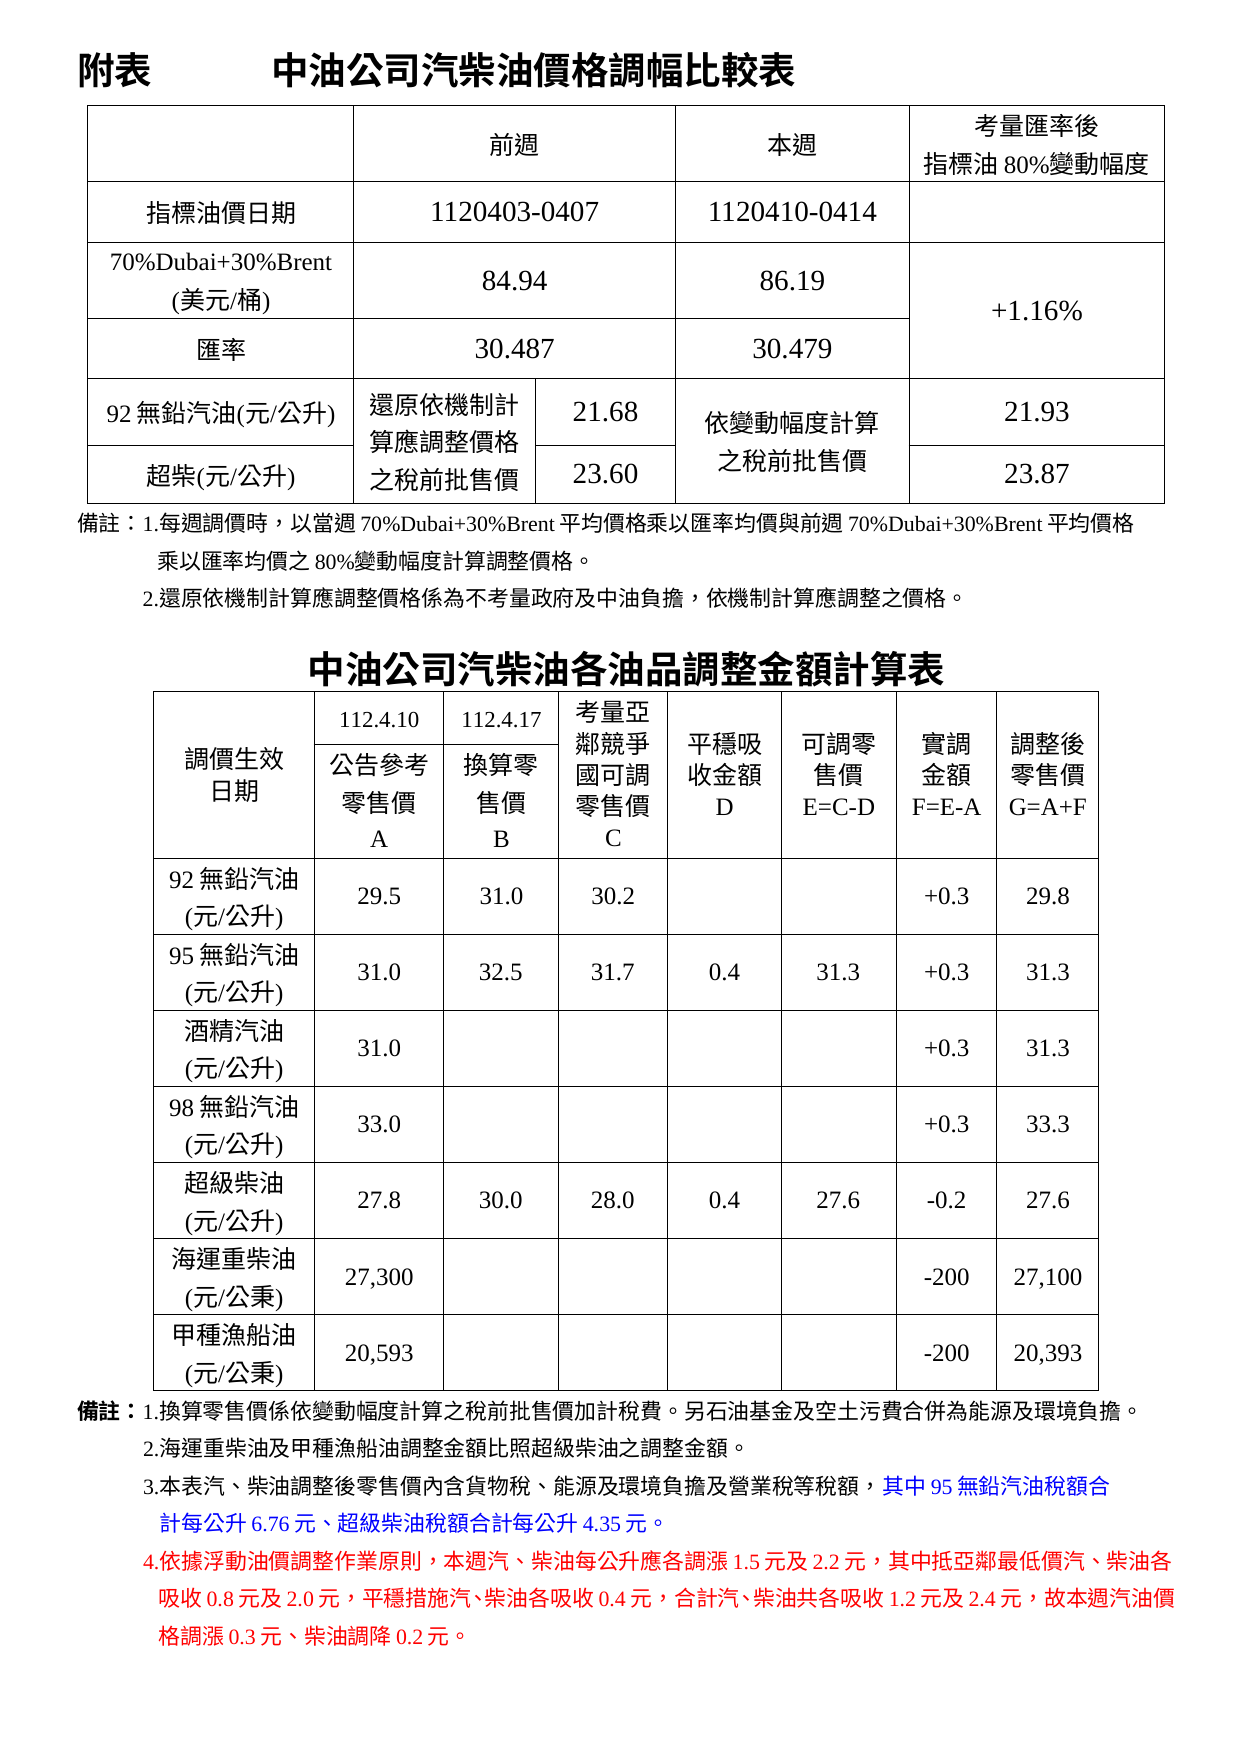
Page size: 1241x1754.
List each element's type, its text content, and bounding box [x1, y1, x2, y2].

table_cell 匯率 [88, 319, 353, 378]
table_header 可調零售價 E=C-D [782, 692, 896, 858]
table_cell 33.3 [997, 1087, 1098, 1162]
table_cell 27,100 [997, 1239, 1098, 1314]
table_cell [559, 1011, 667, 1086]
table_cell 27.6 [782, 1163, 896, 1238]
table_cell 23.60 [536, 446, 675, 502]
text 2.還原依機制計算應調整價格係為不考量政府及中油負擔，依機制計算應調整之價格。 [77, 578, 1175, 616]
table_cell +0.3 [897, 859, 996, 934]
table_cell 31.0 [444, 859, 558, 934]
table_cell 33.0 [315, 1087, 443, 1162]
table_header 考量匯率後 指標油80%變動幅度 [910, 106, 1164, 181]
text 2.海運重柴油及甲種漁船油調整金額比照超級柴油之調整金額。 [143, 1428, 1175, 1466]
table_cell 換算零售價 B [444, 745, 558, 858]
text 4.依據浮動油價調整作業原則，本週汽、柴油每公升應各調漲1.5元及2.2元，其中抵亞鄰最低價汽、柴油各吸收0.8元及2.0元，平穩措施汽、柴油各吸收0.4元，合計汽、柴油共各吸收1.2元及2.4元，故本週汽油價格調漲0.3元、柴油調降0.2元。 [143, 1541, 1175, 1653]
table_cell 32.5 [444, 935, 558, 1010]
text 中油公司汽柴油各油品調整金額計算表 [77, 653, 1175, 691]
table_cell [444, 1011, 558, 1086]
table_cell 31.0 [315, 1011, 443, 1086]
table_cell 95無鉛汽油(元/公升) [154, 935, 314, 1010]
table_cell -200 [897, 1315, 996, 1390]
table_cell 酒精汽油 (元/公升) [154, 1011, 314, 1086]
table_cell [782, 1087, 896, 1162]
table_cell 30.479 [676, 319, 909, 378]
table_cell 超柴(元/公升) [88, 446, 353, 502]
table_cell 0.4 [668, 935, 781, 1010]
table_cell 86.19 [676, 243, 909, 318]
table_cell 29.5 [315, 859, 443, 934]
table_cell 31.3 [782, 935, 896, 1010]
table_cell +0.3 [897, 935, 996, 1010]
table_header 實調 金額 F=E-A [897, 692, 996, 858]
table_cell [668, 1315, 781, 1390]
table_cell 70%Dubai+30%Brent (美元/桶) [88, 243, 353, 318]
table_cell 84.94 [354, 243, 675, 318]
table_header 本週 [676, 106, 909, 181]
text 3.本表汽、柴油調整後零售價內含貨物稅、能源及環境負擔及營業稅等稅額，其中95無鉛汽油稅額合計每公升6.76元、超級柴油稅額合計每公升4.35元。 [143, 1466, 1110, 1541]
table_cell 27,300 [315, 1239, 443, 1314]
text 附表 中油公司汽柴油價格調幅比較表 [77, 30, 1175, 105]
table_cell 31.7 [559, 935, 667, 1010]
table_cell 28.0 [559, 1163, 667, 1238]
table_cell +1.16% [910, 243, 1164, 378]
table_cell [668, 1011, 781, 1086]
table_cell 20,593 [315, 1315, 443, 1390]
table_cell 92無鉛汽油(元/公升) [154, 859, 314, 934]
table_cell 31.3 [997, 935, 1098, 1010]
table_cell 公告參考零售價 A [315, 745, 443, 858]
table_header 112.4.17 [444, 692, 558, 744]
table_cell 27.8 [315, 1163, 443, 1238]
table_cell 30.0 [444, 1163, 558, 1238]
table_cell [782, 1315, 896, 1390]
table_cell 1120403-0407 [354, 182, 675, 242]
table_cell [668, 1087, 781, 1162]
table_cell [668, 859, 781, 934]
text 備註：1.換算零售價係依變動幅度計算之稅前批售價加計稅費。另石油基金及空土污費合併為能源及環境負擔。 [77, 1391, 1175, 1428]
table_header [88, 106, 353, 181]
table_header 調整後 零售價 G=A+F [997, 692, 1098, 858]
table_cell [444, 1315, 558, 1390]
table_cell -200 [897, 1239, 996, 1314]
table_cell 還原依機制計算應調整價格之稅前批售價 [354, 379, 535, 502]
table_cell +0.3 [897, 1011, 996, 1086]
table_cell [444, 1087, 558, 1162]
table_cell 27.6 [997, 1163, 1098, 1238]
table_cell 依變動幅度計算 之稅前批售價 [676, 379, 909, 502]
table_cell 甲種漁船油(元/公秉) [154, 1315, 314, 1390]
table_cell [782, 1239, 896, 1314]
table_cell 21.93 [910, 379, 1164, 445]
text 乘以匯率均價之80%變動幅度計算調整價格。 [157, 541, 1175, 578]
table_cell 92無鉛汽油(元/公升) [88, 379, 353, 445]
table_cell 30.487 [354, 319, 675, 378]
table_header 前週 [354, 106, 675, 181]
table_header 112.4.10 [315, 692, 443, 744]
table_cell [559, 1239, 667, 1314]
table_cell 21.68 [536, 379, 675, 445]
table_cell [782, 1011, 896, 1086]
table_cell 23.87 [910, 446, 1164, 502]
table_cell +0.3 [897, 1087, 996, 1162]
table_cell [782, 859, 896, 934]
table_cell 31.3 [997, 1011, 1098, 1086]
table_header 平穩吸收金額 D [668, 692, 781, 858]
table_cell 0.4 [668, 1163, 781, 1238]
table_cell 超級柴油 (元/公升) [154, 1163, 314, 1238]
table_cell 20,393 [997, 1315, 1098, 1390]
table_cell 指標油價日期 [88, 182, 353, 242]
table_cell 海運重柴油(元/公秉) [154, 1239, 314, 1314]
table_cell 98無鉛汽油(元/公升) [154, 1087, 314, 1162]
table_cell [559, 1315, 667, 1390]
table_cell 1120410-0414 [676, 182, 909, 242]
table_cell [668, 1239, 781, 1314]
table_cell [444, 1239, 558, 1314]
table_cell [559, 1087, 667, 1162]
table_cell 30.2 [559, 859, 667, 934]
table_cell [910, 182, 1164, 242]
table_cell 31.0 [315, 935, 443, 1010]
table_cell -0.2 [897, 1163, 996, 1238]
text 備註：1.每週調價時，以當週70%Dubai+30%Brent平均價格乘以匯率均價與前週70%Dubai+30%Brent平均價格 [77, 503, 1175, 541]
table_header 考量亞鄰競爭國可調零售價 C [559, 692, 667, 858]
table_header 調價生效 日期 [154, 692, 314, 858]
table_cell 29.8 [997, 859, 1098, 934]
